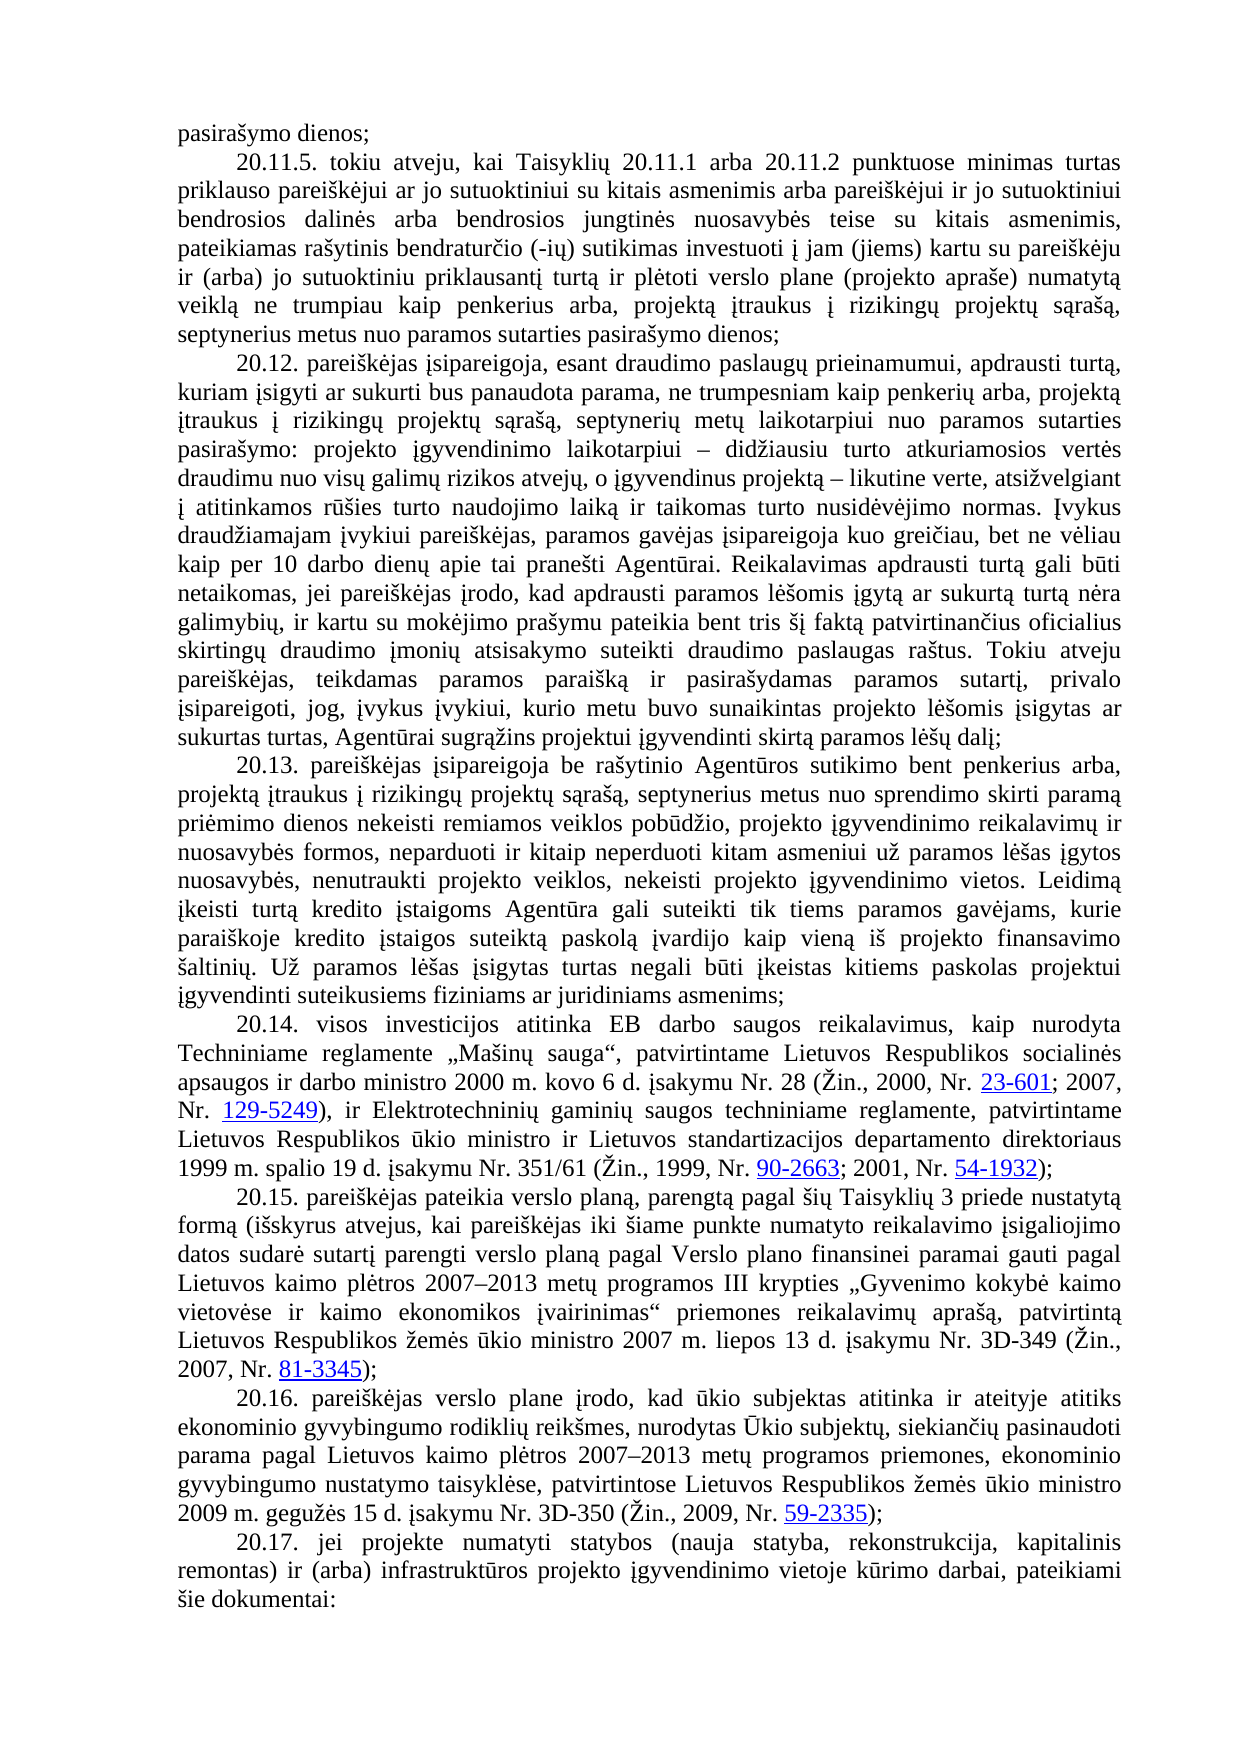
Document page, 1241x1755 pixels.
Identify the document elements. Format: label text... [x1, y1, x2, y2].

text 20.13. pareiškėjas įsipareigoja be rašytinio Agentūros sutikimo bent penkerius arba, projektą įtraukus į rizikingų projektų sąrašą, septynerius metus nuo sprendimo skirti paramą priėmimo dienos nekeisti remiamos veiklos pobūdžio, projekto įgyvendinimo reikalavimų ir nuosavybės formos, neparduoti ir kitaip neperduoti kitam asmeniui už paramos lėšas įgytos nuosavybės, nenutraukti projekto veiklos, nekeisti projekto įgyvendinimo vietos. Leidimą įkeisti turtą kredito įstaigoms Agentūra gali suteikti tik tiems paramos gavėjams, kurie paraiškoje kredito įstaigos suteiktą paskolą įvardijo kaip vieną iš projekto finansavimo šaltinių. Už paramos lėšas įsigytas turtas negali būti įkeistas kitiems paskolas projektui įgyvendinti suteikusiems fiziniams ar juridiniams asmenims; [177, 751, 1122, 1009]
text 20.15. pareiškėjas pateikia verslo planą, parengtą pagal šių Taisyklių 3 priede nustatytą formą (išskyrus atvejus, kai pareiškėjas iki šiame punkte numatyto reikalavimo įsigaliojimo datos sudarė sutartį parengti verslo planą pagal Verslo plano finansinei paramai gauti pagal Lietuvos kaimo plėtros 2007–2013 metų programos III krypties „Gyvenimo kokybė kaimo vietovėse ir kaimo ekonomikos įvairinimas“ priemones reikalavimų aprašą, patvirtintą Lietuvos Respublikos žemės ūkio ministro 2007 m. liepos 13 d. įsakymu Nr. 3D-349 (Žin., 2007, Nr. 81-3345); [177, 1182, 1122, 1383]
text 20.16. pareiškėjas verslo plane įrodo, kad ūkio subjektas atitinka ir ateityje atitiks ekonominio gyvybingumo rodiklių reikšmes, nurodytas Ūkio subjektų, siekiančių pasinaudoti parama pagal Lietuvos kaimo plėtros 2007–2013 metų programos priemones, ekonominio gyvybingumo nustatymo taisyklėse, patvirtintose Lietuvos Respublikos žemės ūkio ministro 2009 m. gegužės 15 d. įsakymu Nr. 3D-350 (Žin., 2009, Nr. 59-2335); [177, 1383, 1122, 1527]
text 20.12. pareiškėjas įsipareigoja, esant draudimo paslaugų prieinamumui, apdrausti turtą, kuriam įsigyti ar sukurti bus panaudota parama, ne trumpesniam kaip penkerių arba, projektą įtraukus į rizikingų projektų sąrašą, septynerių metų laikotarpiui nuo paramos sutarties pasirašymo: projekto įgyvendinimo laikotarpiui – didžiausiu turto atkuriamosios vertės draudimu nuo visų galimų rizikos atvejų, o įgyvendinus projektą – likutine verte, atsižvelgiant į atitinkamos rūšies turto naudojimo laiką ir taikomas turto nusidėvėjimo normas. Įvykus draudžiamajam įvykiui pareiškėjas, paramos gavėjas įsipareigoja kuo greičiau, bet ne vėliau kaip per 10 darbo dienų apie tai pranešti Agentūrai. Reikalavimas apdrausti turtą gali būti netaikomas, jei pareiškėjas įrodo, kad apdrausti paramos lėšomis įgytą ar sukurtą turtą nėra galimybių, ir kartu su mokėjimo prašymu pateikia bent tris šį faktą patvirtinančius oficialius skirtingų draudimo įmonių atsisakymo suteikti draudimo paslaugas raštus. Tokiu atveju pareiškėjas, teikdamas paramos paraišką ir pasirašydamas paramos sutartį, privalo įsipareigoti, jog, įvykus įvykiui, kurio metu buvo sunaikintas projekto lėšomis įsigytas ar sukurtas turtas, Agentūrai sugrąžins projektui įgyvendinti skirtą paramos lėšų dalį; [177, 348, 1122, 751]
text pasirašymo dienos; [177, 118, 1122, 147]
text 20.17. jei projekte numatyti statybos (nauja statyba, rekonstrukcija, kapitalinis remontas) ir (arba) infrastruktūros projekto įgyvendinimo vietoje kūrimo darbai, pateikiami šie dokumentai: [177, 1527, 1122, 1613]
text 20.11.5. tokiu atveju, kai Taisyklių 20.11.1 arba 20.11.2 punktuose minimas turtas priklauso pareiškėjui ar jo sutuoktiniui su kitais asmenimis arba pareiškėjui ir jo sutuoktiniui bendrosios dalinės arba bendrosios jungtinės nuosavybės teise su kitais asmenimis, pateikiamas rašytinis bendraturčio (-ių) sutikimas investuoti į jam (jiems) kartu su pareiškėju ir (arba) jo sutuoktiniu priklausantį turtą ir plėtoti verslo plane (projekto apraše) numatytą veiklą ne trumpiau kaip penkerius arba, projektą įtraukus į rizikingų projektų sąrašą, septynerius metus nuo paramos sutarties pasirašymo dienos; [177, 147, 1122, 348]
text 20.14. visos investicijos atitinka EB darbo saugos reikalavimus, kaip nurodyta Techniniame reglamente „Mašinų sauga“, patvirtintame Lietuvos Respublikos socialinės apsaugos ir darbo ministro 2000 m. kovo 6 d. įsakymu Nr. 28 (Žin., 2000, Nr. 23-601; 2007, Nr. 129-5249), ir Elektrotechninių gaminių saugos techniniame reglamente, patvirtintame Lietuvos Respublikos ūkio ministro ir Lietuvos standartizacijos departamento direktoriaus 1999 m. spalio 19 d. įsakymu Nr. 351/61 (Žin., 1999, Nr. 90-2663; 2001, Nr. 54-1932); [177, 1009, 1122, 1182]
